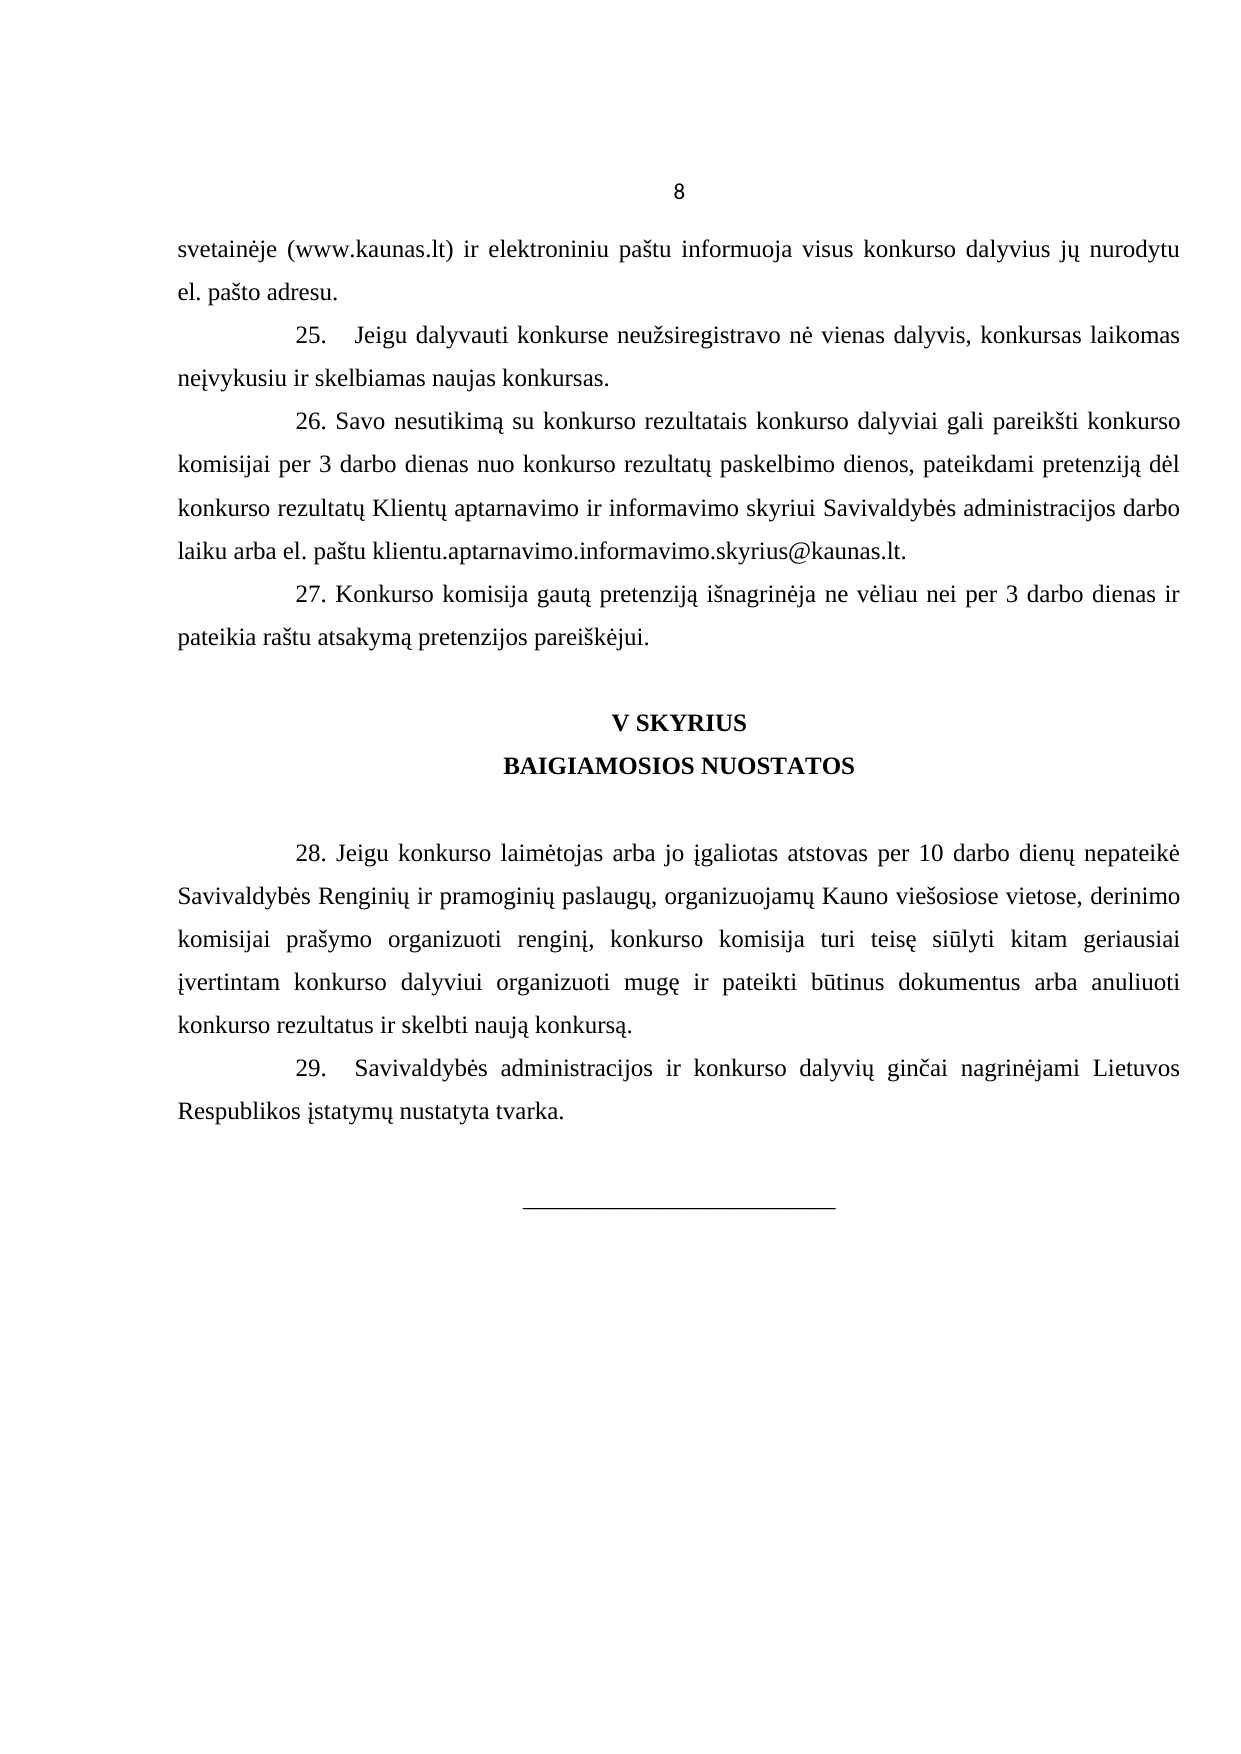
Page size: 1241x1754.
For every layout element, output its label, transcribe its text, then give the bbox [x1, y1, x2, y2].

text 28. Jeigu konkurso laimėtojas arba jo įgaliotas atstovas per 10 darbo dienų nepateikė Savivaldybės Renginių ir pramoginių paslaugų, organizuojamų Kauno viešosiose vietose, derinimo komisijai prašymo organizuoti renginį, konkurso komisija turi teisę siūlyti kitam geriausiai įvertintam konkurso dalyviui organizuoti mugę ir pateikti būtinus dokumentus arba anuliuoti konkurso rezultatus ir skelbti naują konkursą. [177, 838, 1181, 1039]
text BAIGIAMOSIOS NUOSTATOS [177, 751, 1181, 780]
text 25. Jeigu dalyvauti konkurse neužsiregistravo nė vienas dalyvis, konkursas laikomas neįvykusiu ir skelbiamas naujas konkursas. [177, 320, 1181, 392]
text 29. Savivaldybės administracijos ir konkurso dalyvių ginčai nagrinėjami Lietuvos Respublikos įstatymų nustatyta tvarka. [177, 1053, 1181, 1125]
text V SKYRIUS [177, 708, 1181, 737]
text _________________________ [177, 1183, 1181, 1211]
text svetainėje (www.kaunas.lt) ir elektroniniu paštu informuoja visus konkurso dalyvius jų nurodytu el. pašto adresu. [177, 234, 1181, 306]
text 26. Savo nesutikimą su konkurso rezultatais konkurso dalyviai gali pareikšti konkurso komisijai per 3 darbo dienas nuo konkurso rezultatų paskelbimo dienos, pateikdami pretenziją dėl konkurso rezultatų Klientų aptarnavimo ir informavimo skyriui Savivaldybės administracijos darbo laiku arba el. paštu klientu.aptarnavimo.informavimo.skyrius@kaunas.lt. [177, 406, 1181, 564]
text 27. Konkurso komisija gautą pretenziją išnagrinėja ne vėliau nei per 3 darbo dienas ir pateikia raštu atsakymą pretenzijos pareiškėjui. [177, 579, 1181, 651]
